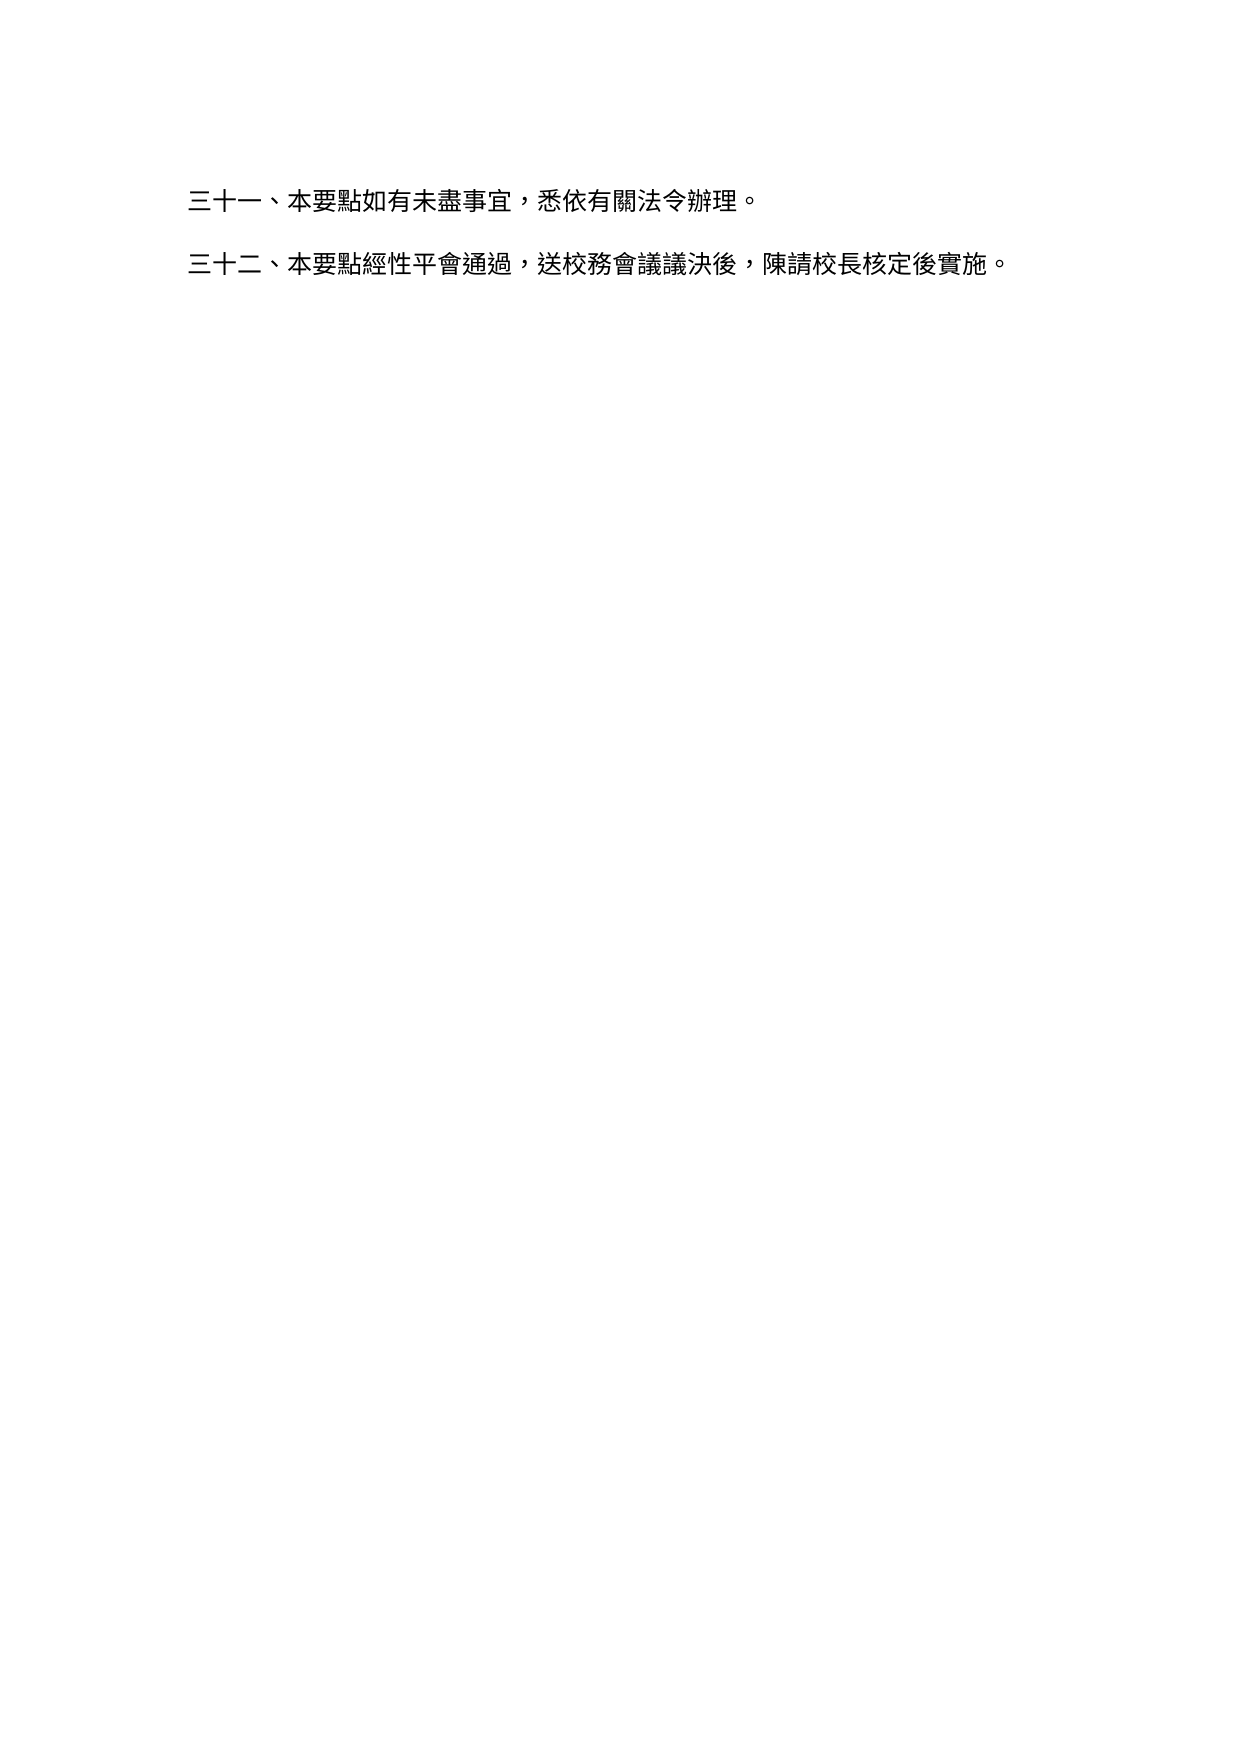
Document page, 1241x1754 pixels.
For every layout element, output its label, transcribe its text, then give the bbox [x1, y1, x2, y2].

text 三十一、本要點如有未盡事宜，悉依有關法令辦理。 [187, 158, 1053, 221]
text 三十二、本要點經性平會通過，送校務會議議決後，陳請校長核定後實施。 [187, 221, 1053, 283]
